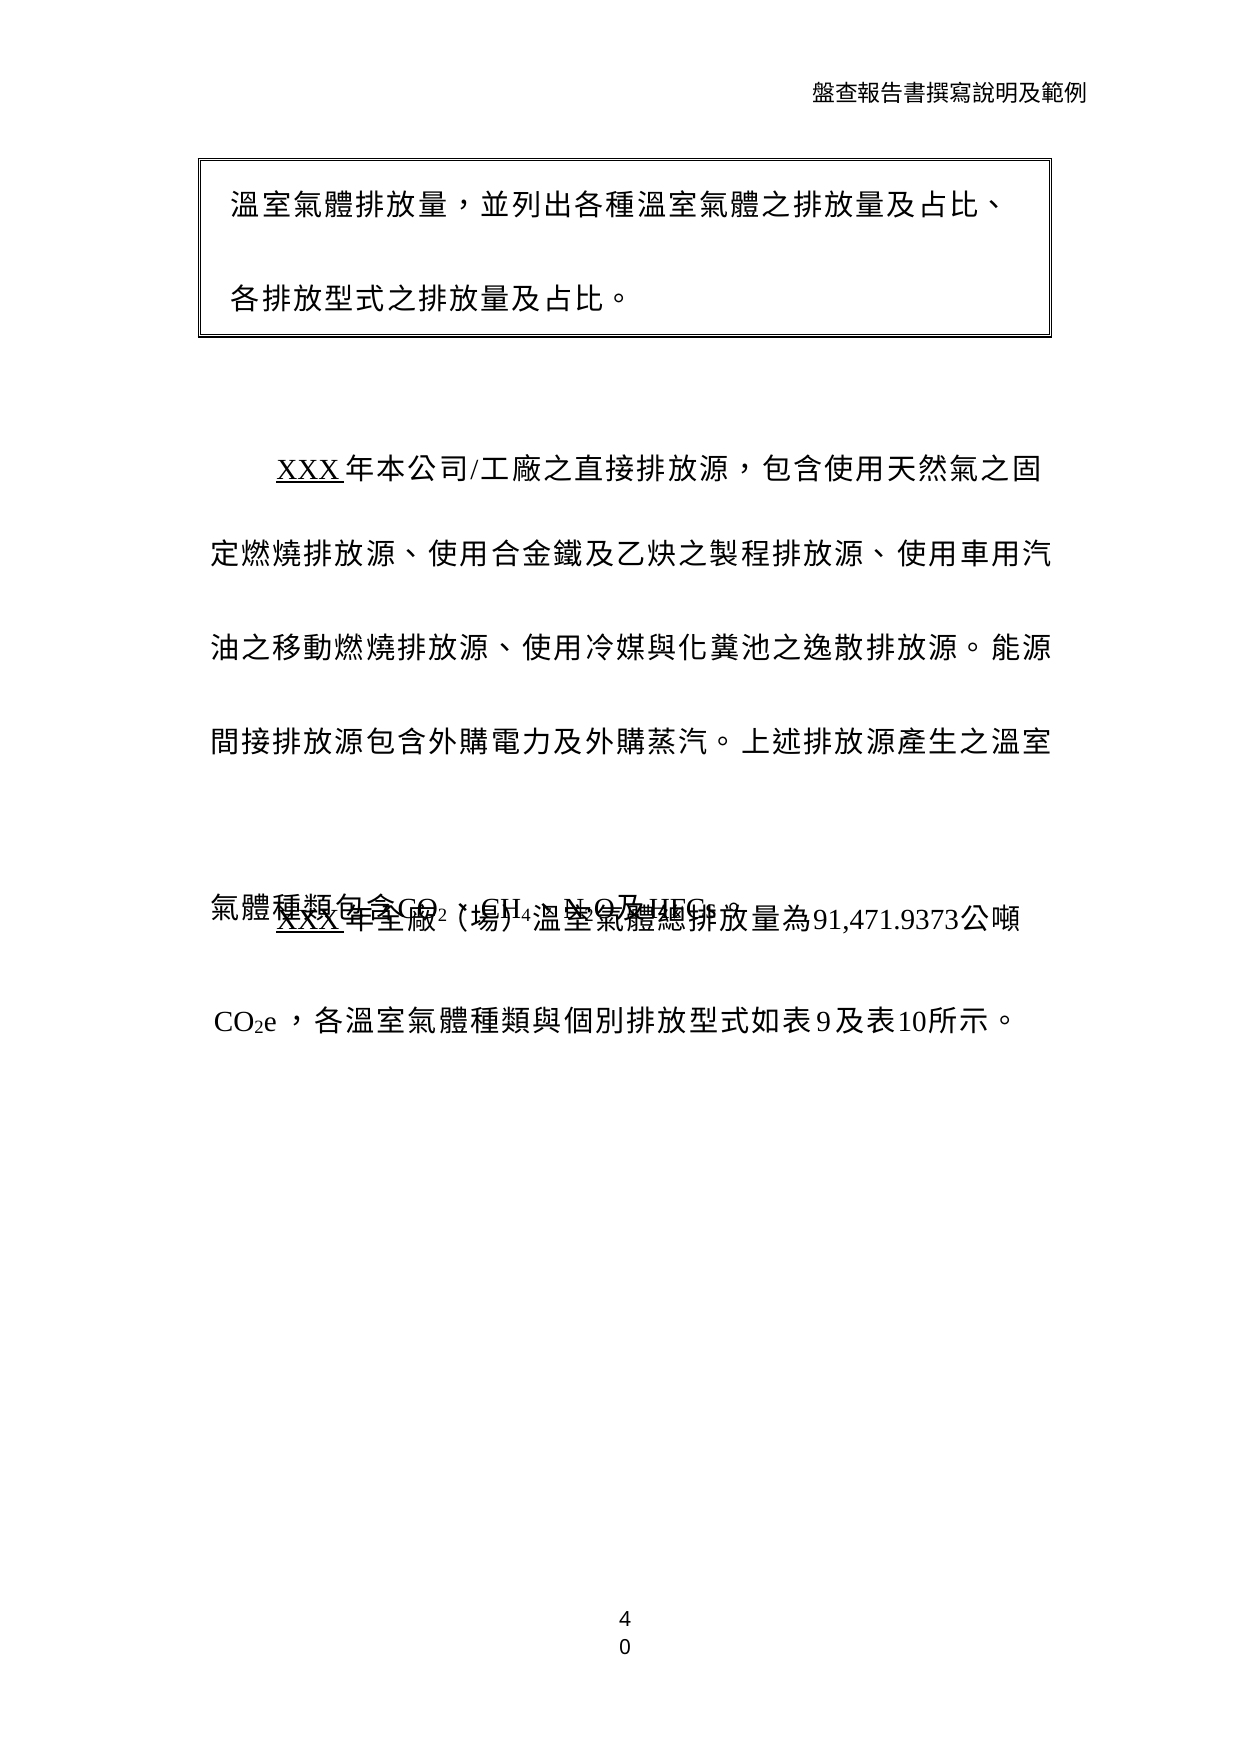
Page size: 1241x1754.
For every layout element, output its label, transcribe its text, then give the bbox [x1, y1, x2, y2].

text XXX年全廠（場）溫室氣體總排放量為91,471.9373公噸CO2e，各溫室氣體種類與個別排放型式如表9及表10所示。 [203, 875, 1052, 1032]
table_header 溫室氣體排放量，並列出各種溫室氣體之排放量及占比、各排放型式之排放量及占比。 [201, 161, 1049, 334]
text XXX年本公司/工廠之直接排放源，包含使用天然氣之固定燃燒排放源、使用合金鐵及乙炔之製程排放源、使用車用汽油之移動燃燒排放源、使用冷媒與化糞池之逸散排放源。能源間接排放源包含外購電力及外購蒸汽。上述排放源產生之溫室氣體種類包含CO2、CH4、N2O及HFCs。 [203, 417, 1052, 854]
